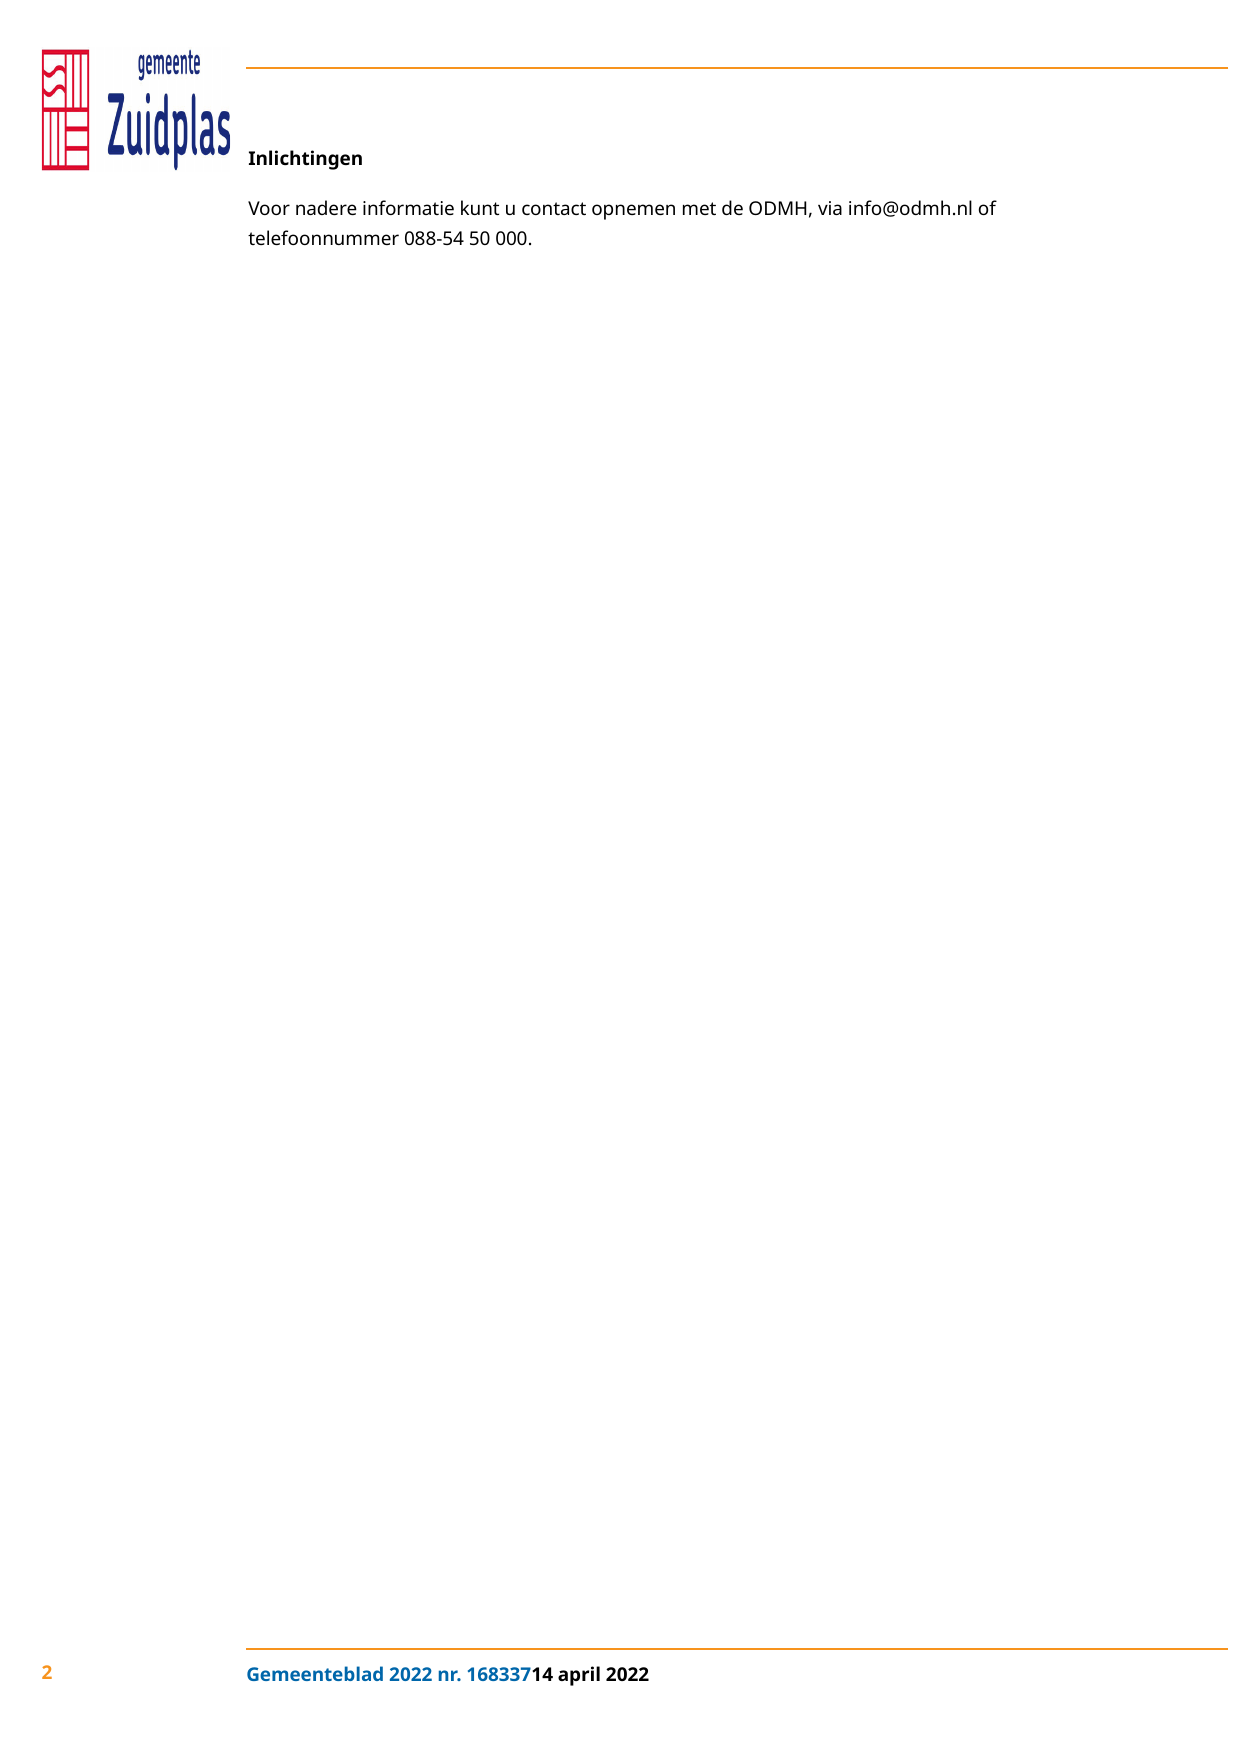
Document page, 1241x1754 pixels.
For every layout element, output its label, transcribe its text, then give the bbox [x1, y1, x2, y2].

text Voor nadere informatie kunt u contact opnemen met de ODMH, via info@odmh.nl of telefoonnummer 088-54 50 000. [248, 196, 1152, 251]
text Inlichtingen [248, 145, 1152, 171]
picture [41, 47, 231, 172]
